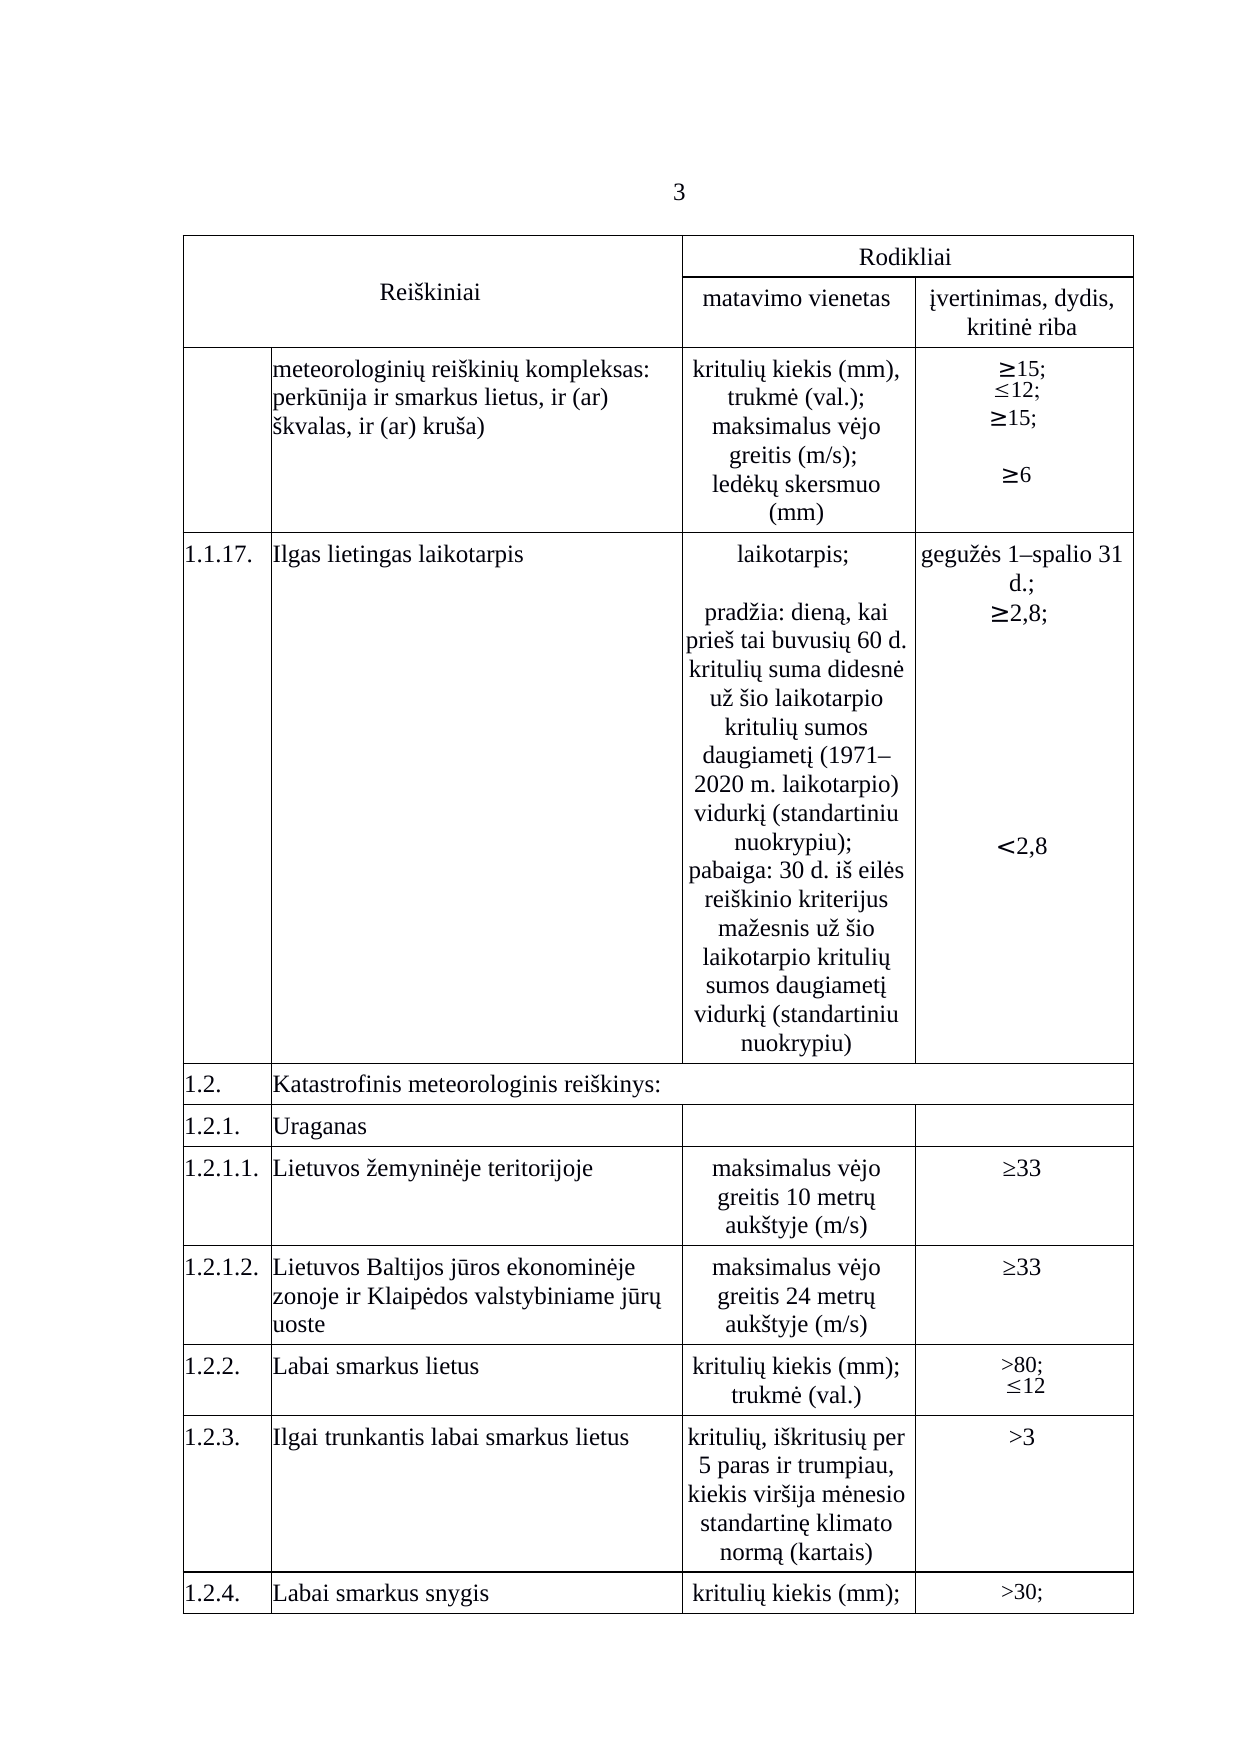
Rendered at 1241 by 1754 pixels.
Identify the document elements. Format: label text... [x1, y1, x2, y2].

table_cell Ilgas lietingas laikotarpis [272, 533, 682, 1063]
table_cell kritulių, iškritusių per 5 paras ir trumpiau, kiekis viršija mėnesio standartinę klimato normą (kartais) [683, 1416, 915, 1571]
table_cell kritulių kiekis (mm); [683, 1573, 915, 1613]
table_cell 1.2.2. [184, 1345, 271, 1415]
table_cell maksimalus vėjo greitis 24 metrų aukštyje (m/s) [683, 1246, 915, 1344]
table_header Rodikliai [683, 236, 1133, 276]
table_cell Uraganas [272, 1105, 682, 1146]
table_cell >80;  [916, 1345, 1133, 1415]
table_cell 1.2.1.2. [184, 1246, 271, 1344]
table_cell Labai smarkus snygis [272, 1573, 682, 1613]
table_cell Labai smarkus lietus [272, 1345, 682, 1415]
table_cell Ilgai trunkantis labai smarkus lietus [272, 1416, 682, 1571]
table_cell [916, 1105, 1133, 1146]
table_cell laikotarpis; pradžia: dieną, kai prieš tai buvusių 60 d. kritulių suma didesnė už šio laikotarpio kritulių sumos daugiametį (1971–2020 m. laikotarpio) vidurkį (standartiniu nuokrypiu); pabaiga: 30 d. iš eilės reiškinio kriterijus mažesnis už šio laikotarpio kritulių sumos daugiametį vidurkį (standartiniu nuokrypiu) [683, 533, 915, 1063]
table_cell ≥33 [916, 1246, 1133, 1344]
table_cell kritulių kiekis (mm), trukmė (val.); maksimalus vėjo greitis (m/s); ledėkų skersmuo (mm) [683, 348, 915, 532]
table_cell 1.1.17. [184, 533, 271, 1063]
table_cell 1.2.4. [184, 1573, 271, 1613]
table_cell Lietuvos Baltijos jūros ekonominėje zonoje ir Klaipėdos valstybiniame jūrų uoste [272, 1246, 682, 1344]
table_cell [683, 1105, 915, 1146]
table_cell matavimo vienetas [683, 278, 915, 347]
table_cell įvertinimas, dydis, kritinė riba [916, 278, 1133, 347]
table_cell gegužės 1–spalio 31 d.; ≥2,8; <2,8 [916, 533, 1133, 1063]
table_header Reiškiniai [184, 236, 682, 347]
table_cell >30; [916, 1573, 1133, 1613]
table_cell 1.2. [184, 1064, 271, 1104]
table_cell maksimalus vėjo greitis 10 metrų aukštyje (m/s) [683, 1147, 915, 1245]
table_cell 1.2.1.1. [184, 1147, 271, 1245]
table_cell [184, 348, 271, 532]
table_cell meteorologinių reiškinių kompleksas: perkūnija ir smarkus lietus, ir (ar) škvalas, ir (ar) kruša) [272, 348, 682, 532]
table_cell ≥33 [916, 1147, 1133, 1245]
table_cell kritulių kiekis (mm); trukmė (val.) [683, 1345, 915, 1415]
table_cell 1.2.3. [184, 1416, 271, 1571]
table_cell >3 [916, 1416, 1133, 1571]
table_cell ≥15;  ≥15; ≥ [916, 348, 1133, 532]
table_cell Katastrofinis meteorologinis reiškinys: [272, 1064, 1133, 1104]
table_cell 1.2.1. [184, 1105, 271, 1146]
table_cell Lietuvos žemyninėje teritorijoje [272, 1147, 682, 1245]
